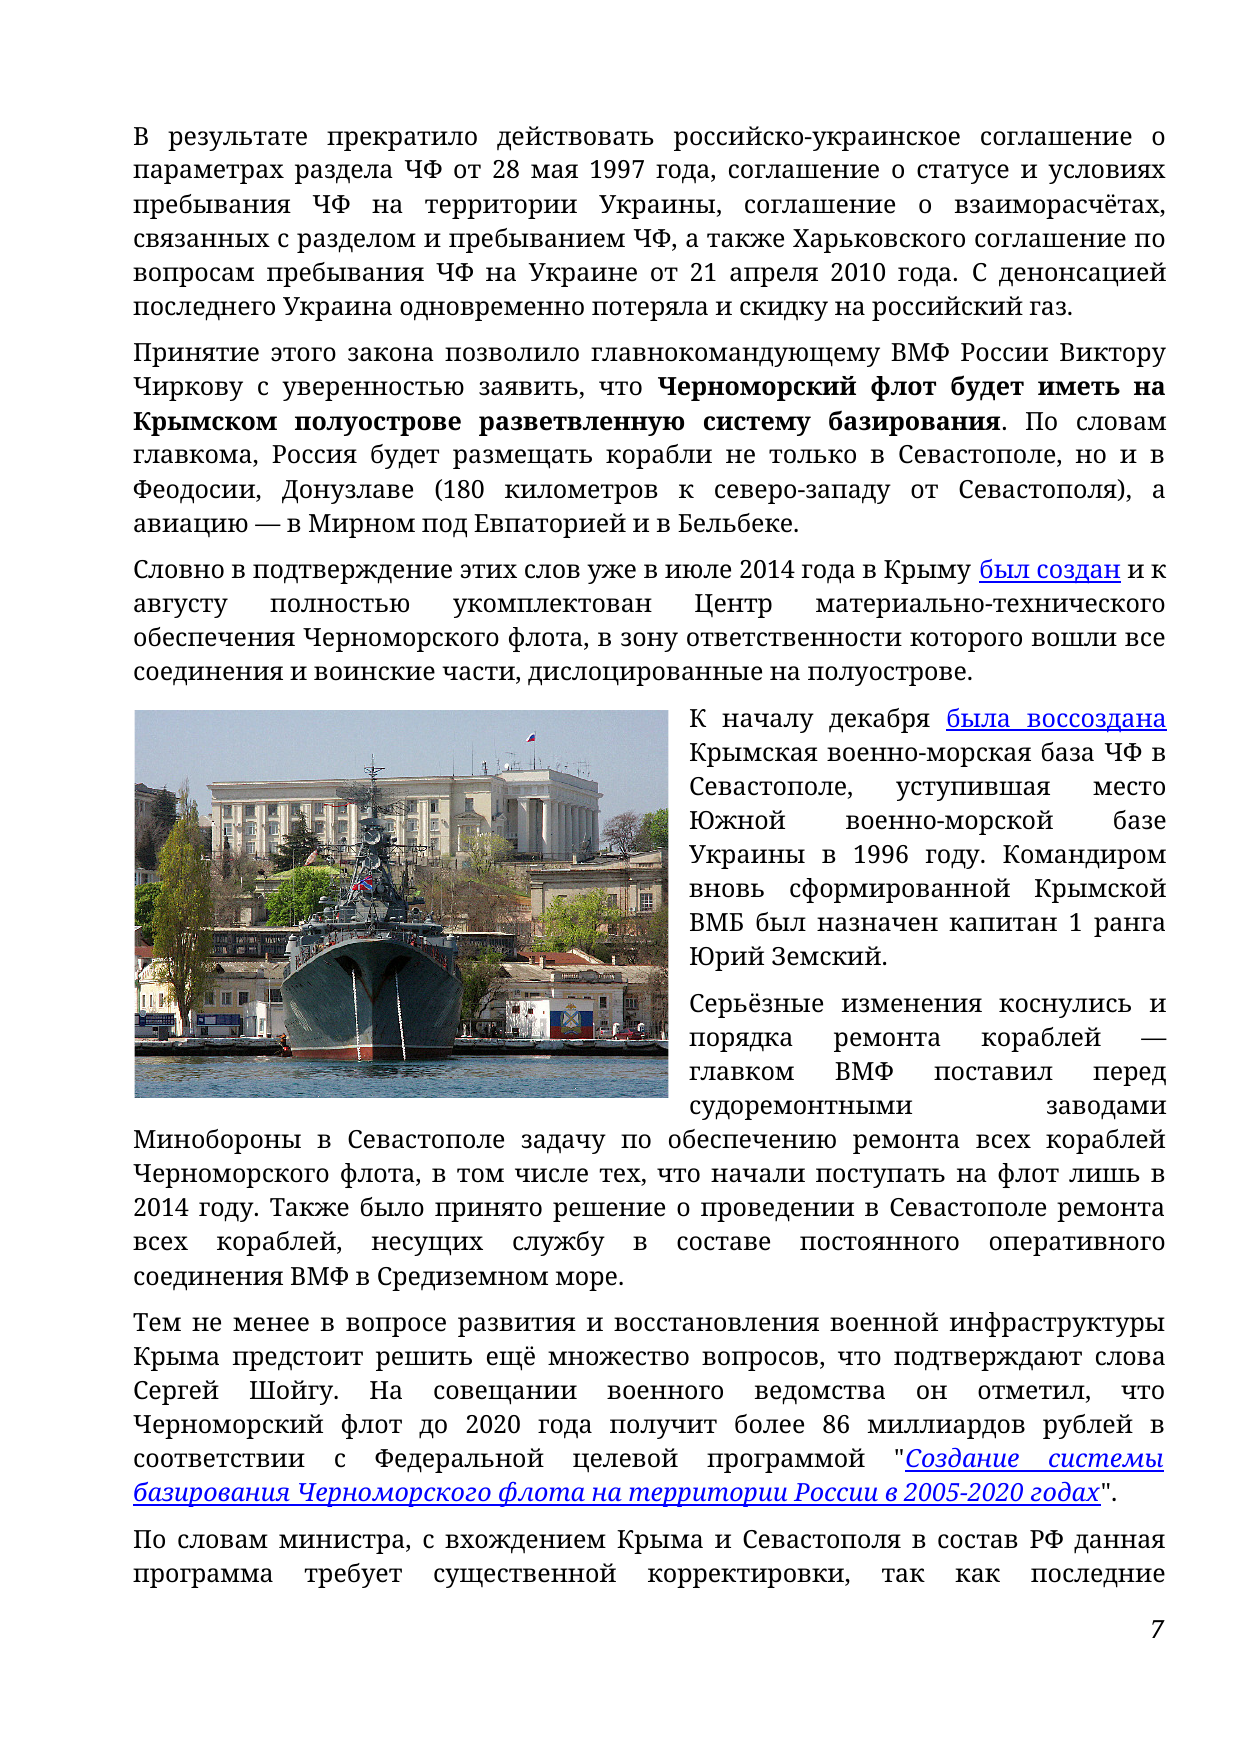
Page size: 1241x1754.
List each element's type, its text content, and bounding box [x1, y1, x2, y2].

text В результате прекратило действовать российско-украинское соглашение о параметрах раздела ЧФ от 28 мая 1997 года, соглашение о статусе и условиях пребывания ЧФ на территории Украины, соглашение о взаиморасчётах, связанных с разделом и пребыванием ЧФ, а также Харьковского соглашение по вопросам пребывания ЧФ на Украине от 21 апреля 2010 года. С денонсацией последнего Украина одновременно потеряла и скидку на российский газ. [133, 118, 1167, 322]
text Тем не менее в вопросе развития и восстановления военной инфраструктуры Крыма предстоит решить ещё множество вопросов, что подтверждают слова Сергей Шойгу. На совещании военного ведомства он отметил, что Черноморский флот до 2020 года получит более 86 миллиардов рублей в соответствии с Федеральной целевой программой "Создание системы базирования Черноморского флота на территории России в 2005-2020 годах". [133, 1305, 1167, 1509]
text По словам министра, с вхождением Крыма и Севастополя в состав РФ данная программа требует существенной корректировки, так как последние [133, 1522, 1167, 1590]
text К началу декабря была воссоздана Крымская военно-морская база ЧФ в Севастополе, уступившая место Южной военно-морской базе Украины в 1996 году. Командиром вновь сформированной Крымской ВМБ был назначен капитан 1 ранга Юрий Земский. [133, 701, 1167, 1099]
text Словно в подтверждение этих слов уже в июле 2014 года в Крыму был создан и к августу полностью укомплектован Центр материально-технического обеспечения Черноморского флота, в зону ответственности которого вошли все соединения и воинские части, дислоцированные на полуострове. [133, 552, 1167, 688]
picture [134, 710, 669, 1098]
text Принятие этого закона позволило главнокомандующему ВМФ России Виктору Чиркову с уверенностью заявить, что Черноморский флот будет иметь на Крымском полуострове разветвленную систему базирования. По словам главкома, Россия будет размещать корабли не только в Севастополе, но и в Феодосии, Донузлаве (180 километров к северо-западу от Севастополя), а авиацию — в Мирном под Евпаторией и в Бельбеке. [133, 335, 1167, 539]
text Серьёзные изменения коснулись и порядка ремонта кораблей — главком ВМФ поставил перед судоремонтными заводами Минобороны в Севастополе задачу по обеспечению ремонта всех кораблей Черноморского флота, в том числе тех, что начали поступать на флот лишь в 2014 году. Также было принято решение о проведении в Севастополе ремонта всех кораблей, несущих службу в составе постоянного оперативного соединения ВМФ в Средиземном море. [133, 986, 1167, 1292]
